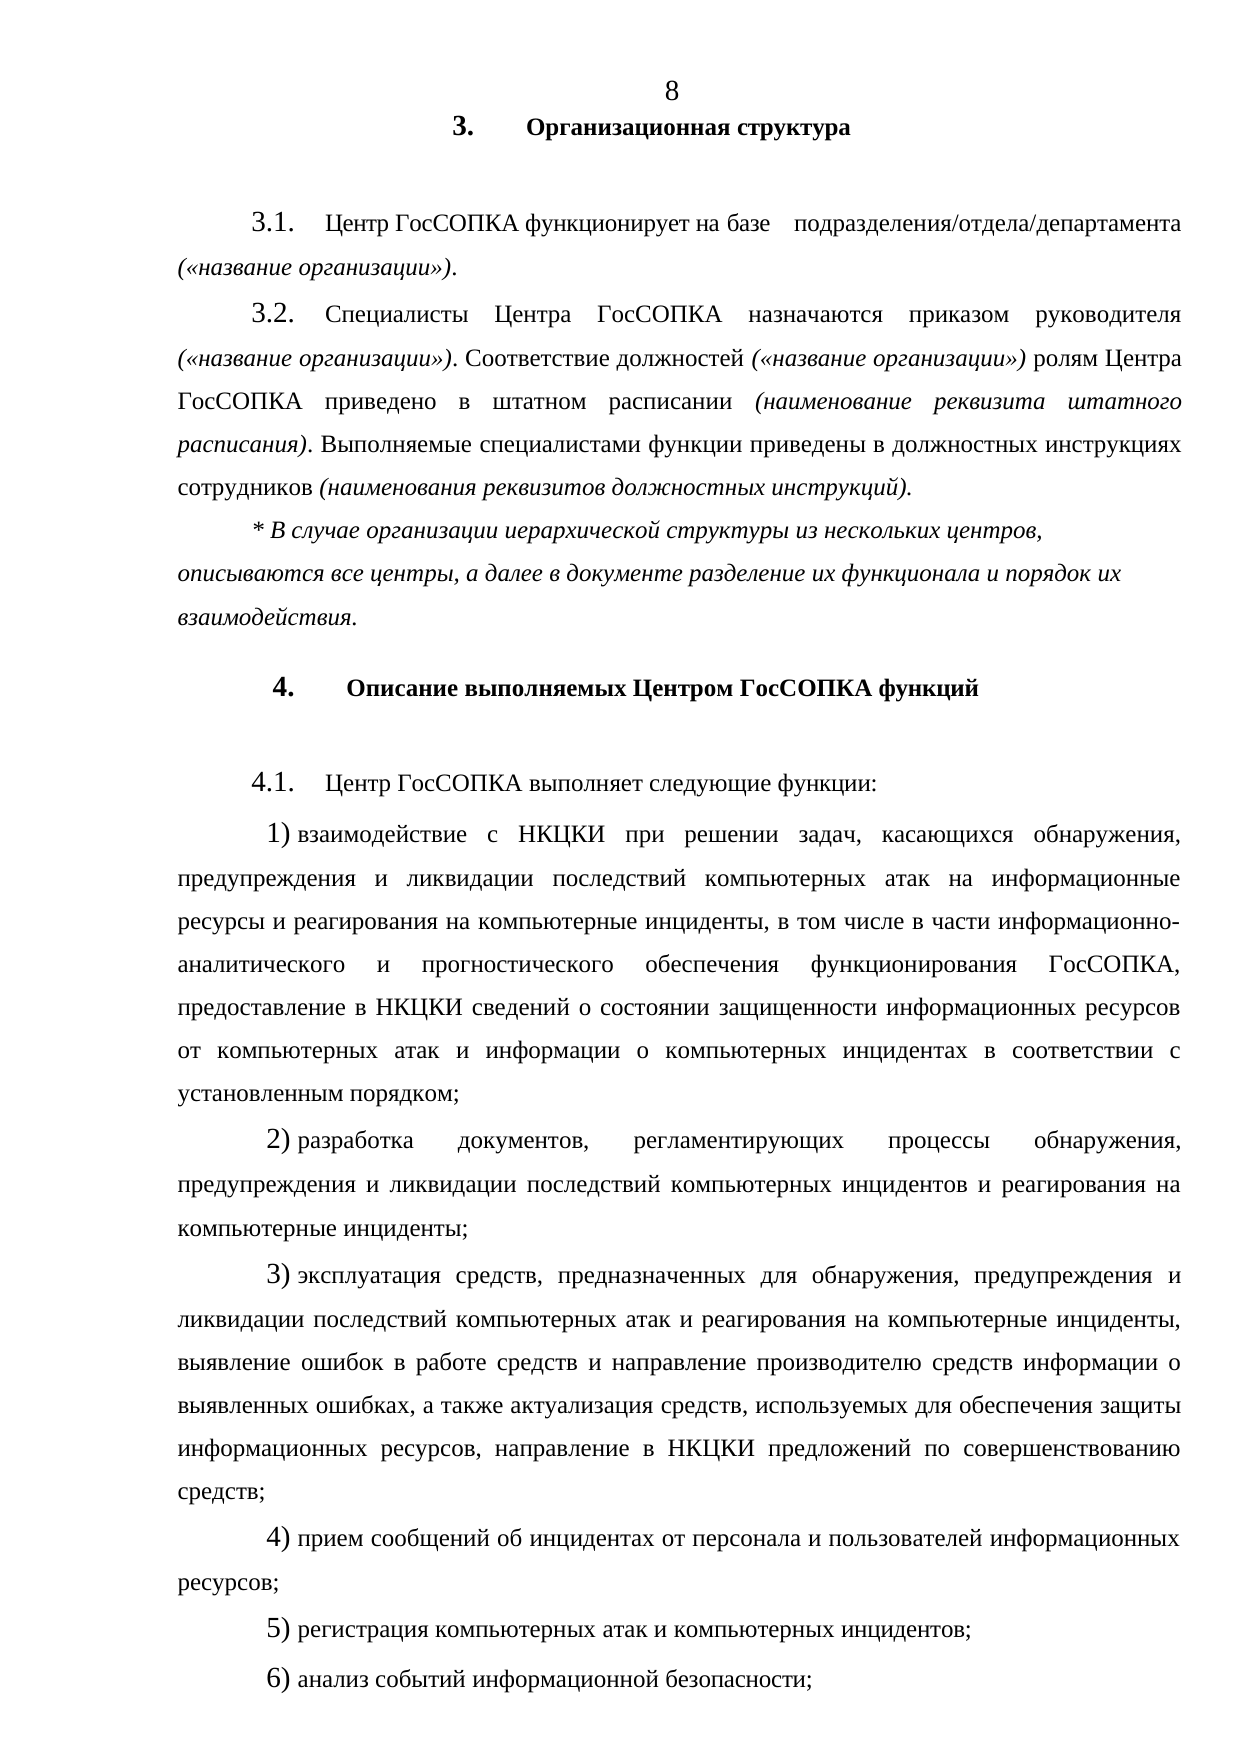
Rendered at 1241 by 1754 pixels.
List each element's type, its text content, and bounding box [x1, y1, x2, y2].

list разработка документов, регламентирующих процессы обнаружения, предупреждения и ликвидации последствий компьютерных инцидентов и реагирования на компьютерные инциденты; [177, 1122, 1182, 1241]
list Специалисты Центра ГосСОПКА назначаются приказом руководителя («название организации»). Соответствие должностей («название организации») ролям Центра ГосСОПКА приведено в штатном расписании (наименование реквизита штатного расписания). Выполняемые специалистами функции приведены в должностных инструкциях сотрудников (наименования реквизитов должностных инструкций). [177, 295, 1182, 501]
list прием сообщений об инцидентах от персонала и пользователей информационных ресурсов; [177, 1519, 1181, 1596]
subtitle Описание выполняемых Центром ГосСОПКА функций [272, 669, 1196, 703]
text * В случае организации иерархической структуры из нескольких центров, описываются все центры, а далее в документе разделение их функционала и порядок их взаимодействия. [177, 515, 1181, 630]
list Центр ГосСОПКА функционирует на базе подразделения/отдела/департамента («название организации»). [177, 204, 1181, 281]
list Центр ГосСОПКА выполняет следующие функции: [251, 764, 1196, 798]
list взаимодействие с НКЦКИ при решении задач, касающихся обнаружения, предупреждения и ликвидации последствий компьютерных атак на информационные ресурсы и реагирования на компьютерные инциденты, в том числе в части информационно-аналитического и прогностического обеспечения функционирования ГосСОПКА, предоставление в НКЦКИ сведений о состоянии защищенности информационных ресурсов от компьютерных атак и информации о компьютерных инцидентах в соответствии с установленным порядком; [177, 815, 1181, 1107]
list эксплуатация средств, предназначенных для обнаружения, предупреждения и ликвидации последствий компьютерных атак и реагирования на компьютерные инциденты, выявление ошибок в работе средств и направление производителю средств информации о выявленных ошибках, а также актуализация средств, используемых для обеспечения защиты информационных ресурсов, направление в НКЦКИ предложений по совершенствованию средств; [177, 1256, 1181, 1505]
list регистрация компьютерных атак и компьютерных инцидентов; [266, 1611, 1196, 1644]
list анализ событий информационной безопасности; [266, 1661, 1196, 1694]
subtitle Организационная структура [452, 108, 1196, 142]
